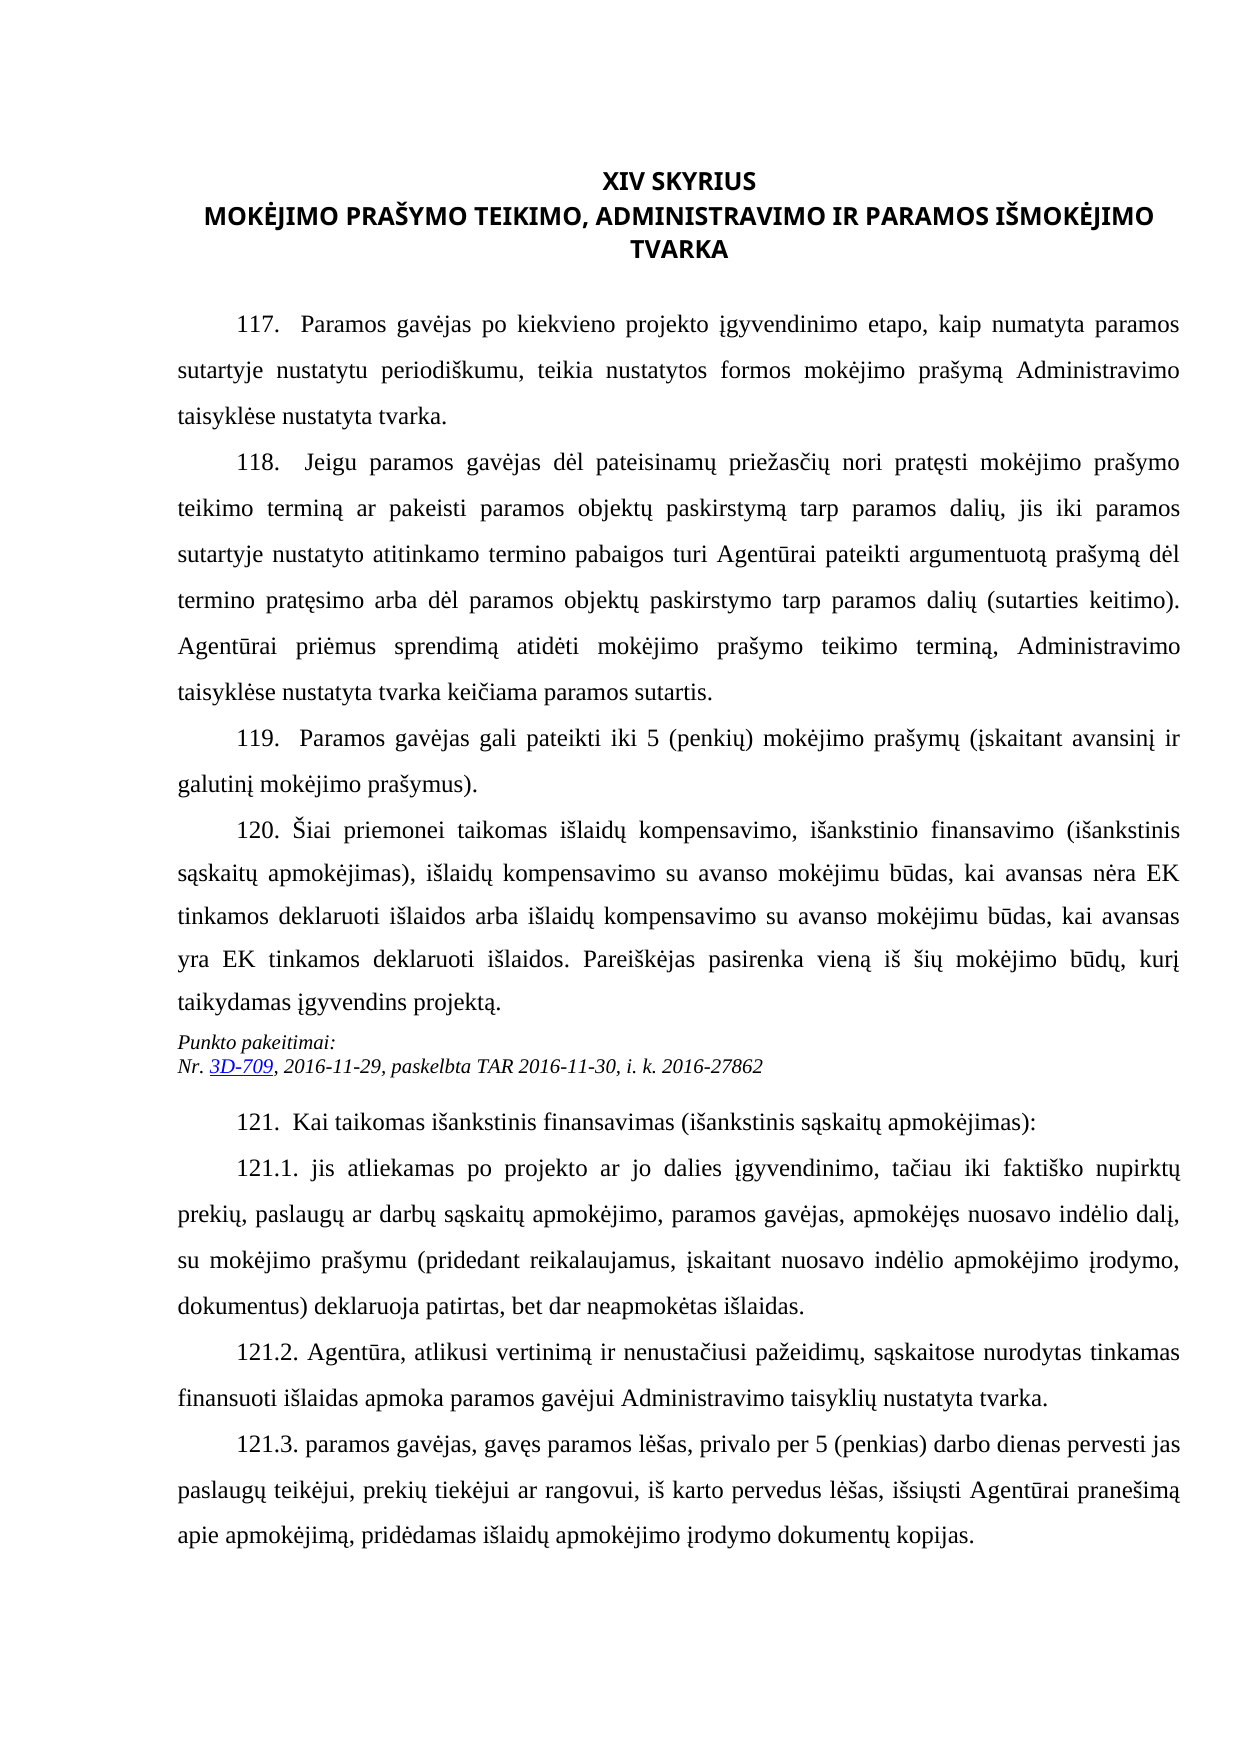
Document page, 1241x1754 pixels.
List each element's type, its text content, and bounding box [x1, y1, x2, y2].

text 117. Paramos gavėjas po kiekvieno projekto įgyvendinimo etapo, kaip numatyta paramos sutartyje nustatytu periodiškumu, teikia nustatytos formos mokėjimo prašymą Administravimo taisyklėse nustatyta tvarka. [177, 309, 1181, 430]
text XIV SKYRIUS [177, 164, 1181, 198]
text MOKĖJIMO PRAŠYMO TEIKIMO, ADMINISTRAVIMO IR PARAMOS IŠMOKĖJIMO TVARKA [177, 198, 1181, 266]
text 121.3. paramos gavėjas, gavęs paramos lėšas, privalo per 5 (penkias) darbo dienas pervesti jas paslaugų teikėjui, prekių tiekėjui ar rangovui, iš karto pervedus lėšas, išsiųsti Agentūrai pranešimą apie apmokėjimą, pridėdamas išlaidų apmokėjimo įrodymo dokumentų kopijas. [177, 1429, 1181, 1549]
text 121.1. jis atliekamas po projekto ar jo dalies įgyvendinimo, tačiau iki faktiško nupirktų prekių, paslaugų ar darbų sąskaitų apmokėjimo, paramos gavėjas, apmokėjęs nuosavo indėlio dalį, su mokėjimo prašymu (pridedant reikalaujamus, įskaitant nuosavo indėlio apmokėjimo įrodymo, dokumentus) deklaruoja patirtas, bet dar neapmokėtas išlaidas. [177, 1153, 1181, 1320]
text 120. Šiai priemonei taikomas išlaidų kompensavimo, išankstinio finansavimo (išankstinis sąskaitų apmokėjimas), išlaidų kompensavimo su avanso mokėjimu būdas, kai avansas nėra EK tinkamos deklaruoti išlaidos arba išlaidų kompensavimo su avanso mokėjimu būdas, kai avansas yra EK tinkamos deklaruoti išlaidos. Pareiškėjas pasirenka vieną iš šių mokėjimo būdų, kurį taikydamas įgyvendins projektą. [177, 815, 1181, 1016]
text Nr. 3D-709, 2016-11-29, paskelbta TAR 2016-11-30, i. k. 2016-27862 [177, 1054, 1181, 1078]
text 118. Jeigu paramos gavėjas dėl pateisinamų priežasčių nori pratęsti mokėjimo prašymo teikimo terminą ar pakeisti paramos objektų paskirstymą tarp paramos dalių, jis iki paramos sutartyje nustatyto atitinkamo termino pabaigos turi Agentūrai pateikti argumentuotą prašymą dėl termino pratęsimo arba dėl paramos objektų paskirstymo tarp paramos dalių (sutarties keitimo). Agentūrai priėmus sprendimą atidėti mokėjimo prašymo teikimo terminą, Administravimo taisyklėse nustatyta tvarka keičiama paramos sutartis. [177, 447, 1181, 706]
text 121. Kai taikomas išankstinis finansavimas (išankstinis sąskaitų apmokėjimas): [177, 1107, 1181, 1136]
text 121.2. Agentūra, atlikusi vertinimą ir nenustačiusi pažeidimų, sąskaitose nurodytas tinkamas finansuoti išlaidas apmoka paramos gavėjui Administravimo taisyklių nustatyta tvarka. [177, 1337, 1181, 1412]
text 119. Paramos gavėjas gali pateikti iki 5 (penkių) mokėjimo prašymų (įskaitant avansinį ir galutinį mokėjimo prašymus). [177, 723, 1181, 797]
text Punkto pakeitimai: [177, 1030, 1181, 1054]
